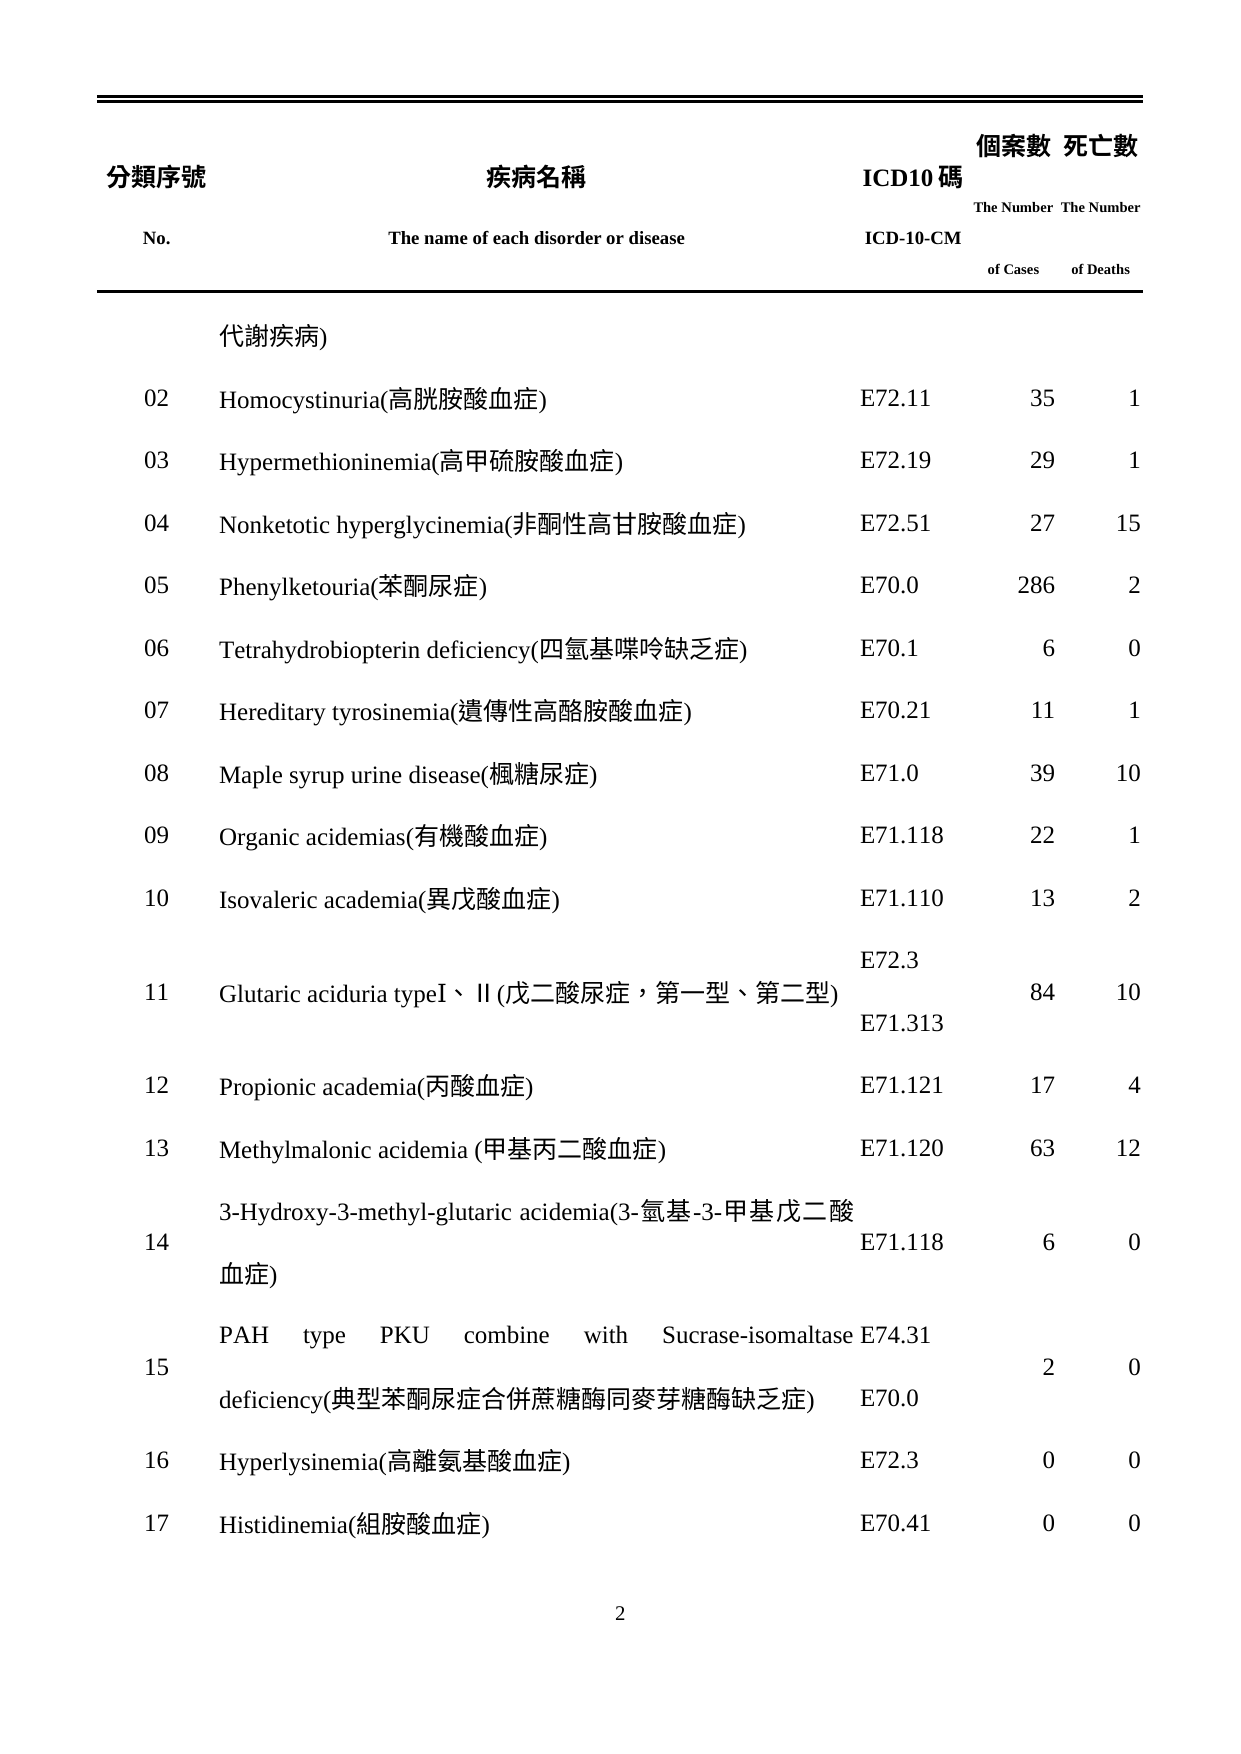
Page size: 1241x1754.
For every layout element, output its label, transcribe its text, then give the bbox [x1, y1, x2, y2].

table_header ICD10碼 ICD-10-CM [857, 103, 969, 290]
table_cell 17 [969, 1043, 1057, 1106]
table_cell 22 [969, 793, 1057, 856]
table_cell 05 [97, 543, 216, 606]
table_cell E71.118 [857, 793, 969, 856]
table_cell 13 [97, 1106, 216, 1168]
table_cell E72.3 E71.313 [857, 918, 969, 1043]
table_cell 10 [1058, 731, 1143, 793]
table_cell Organic acidemias(有機酸血症) [216, 793, 857, 856]
table_cell 0 [1058, 1168, 1143, 1293]
table_cell PAH type PKU combine with Sucrase-isomaltase deficiency(典型苯酮尿症合併蔗糖酶同麥芽糖酶缺乏症) [216, 1293, 857, 1418]
table_cell [969, 293, 1057, 356]
table_cell E71.0 [857, 731, 969, 793]
table_cell E72.3 [857, 1418, 969, 1481]
table_cell 6 [969, 606, 1057, 668]
table_cell Glutaric aciduria typeⅠ、Ⅱ(戊二酸尿症，第一型、第二型) [216, 918, 857, 1043]
table_cell 286 [969, 543, 1057, 606]
table_cell 10 [97, 856, 216, 918]
table_cell 03 [97, 418, 216, 481]
table_cell Nonketotic hyperglycinemia(非酮性高甘胺酸血症) [216, 481, 857, 543]
table_cell E71.121 [857, 1043, 969, 1106]
table_header 分類序號 No. [97, 103, 216, 290]
table_cell E74.31 E70.0 [857, 1293, 969, 1418]
table_cell E70.1 [857, 606, 969, 668]
table_cell E71.110 [857, 856, 969, 918]
table_cell 6 [969, 1168, 1057, 1293]
table_cell 0 [969, 1481, 1057, 1543]
table_cell Hereditary tyrosinemia(遺傳性高酪胺酸血症) [216, 668, 857, 731]
table_cell E71.118 [857, 1168, 969, 1293]
table_cell 3-Hydroxy-3-methyl-glutaric acidemia(3-氫基-3-甲基戊二酸血症) [216, 1168, 857, 1293]
table_cell [97, 293, 216, 356]
table_cell E70.41 [857, 1481, 969, 1543]
table_cell 2 [1058, 856, 1143, 918]
table_cell 4 [1058, 1043, 1143, 1106]
table_cell 07 [97, 668, 216, 731]
table_cell Maple syrup urine disease(楓糖尿症) [216, 731, 857, 793]
table_cell 14 [97, 1168, 216, 1293]
table_cell [857, 293, 969, 356]
table_header 疾病名稱 The name of each disorder or disease [216, 103, 857, 290]
table_cell 29 [969, 418, 1057, 481]
table_cell 0 [1058, 1293, 1143, 1418]
table_cell 02 [97, 356, 216, 418]
table_cell 11 [97, 918, 216, 1043]
table_cell 84 [969, 918, 1057, 1043]
table_cell 10 [1058, 918, 1143, 1043]
table_cell 35 [969, 356, 1057, 418]
table_cell 1 [1058, 418, 1143, 481]
table_cell 0 [1058, 1418, 1143, 1481]
table_cell 1 [1058, 793, 1143, 856]
table_cell 15 [1058, 481, 1143, 543]
table_cell [1058, 293, 1143, 356]
table_cell E72.11 [857, 356, 969, 418]
table_cell 09 [97, 793, 216, 856]
table_cell 12 [97, 1043, 216, 1106]
table_cell 11 [969, 668, 1057, 731]
table_cell 39 [969, 731, 1057, 793]
table_cell Tetrahydrobiopterin deficiency(四氫基喋呤缺乏症) [216, 606, 857, 668]
table_cell 0 [1058, 606, 1143, 668]
table_cell E70.0 [857, 543, 969, 606]
table_cell Isovaleric academia(異戊酸血症) [216, 856, 857, 918]
table_cell 0 [969, 1418, 1057, 1481]
table_cell 15 [97, 1293, 216, 1418]
table_cell 06 [97, 606, 216, 668]
table_cell Homocystinuria(高胱胺酸血症) [216, 356, 857, 418]
table_header 個案數 The Number of Cases [969, 103, 1057, 290]
table_header 死亡數 The Number of Deaths [1058, 103, 1143, 290]
table_cell 1 [1058, 356, 1143, 418]
table_cell 17 [97, 1481, 216, 1543]
table_cell 2 [969, 1293, 1057, 1418]
table_cell 12 [1058, 1106, 1143, 1168]
table_cell 13 [969, 856, 1057, 918]
table_cell 63 [969, 1106, 1057, 1168]
table_cell Propionic academia(丙酸血症) [216, 1043, 857, 1106]
table_cell 27 [969, 481, 1057, 543]
table_cell 16 [97, 1418, 216, 1481]
table_cell Hyperlysinemia(高離氨基酸血症) [216, 1418, 857, 1481]
table_cell E72.51 [857, 481, 969, 543]
table_cell 2 [1058, 543, 1143, 606]
table_cell 1 [1058, 668, 1143, 731]
table_cell Histidinemia(組胺酸血症) [216, 1481, 857, 1543]
table_cell Hypermethioninemia(高甲硫胺酸血症) [216, 418, 857, 481]
table_cell E71.120 [857, 1106, 969, 1168]
table_cell E70.21 [857, 668, 969, 731]
table_cell 08 [97, 731, 216, 793]
table_cell E72.19 [857, 418, 969, 481]
table_cell 代謝疾病) [216, 293, 857, 356]
table_cell 04 [97, 481, 216, 543]
table_cell Phenylketouria(苯酮尿症) [216, 543, 857, 606]
table_cell Methylmalonic acidemia (甲基丙二酸血症) [216, 1106, 857, 1168]
table_cell 0 [1058, 1481, 1143, 1543]
